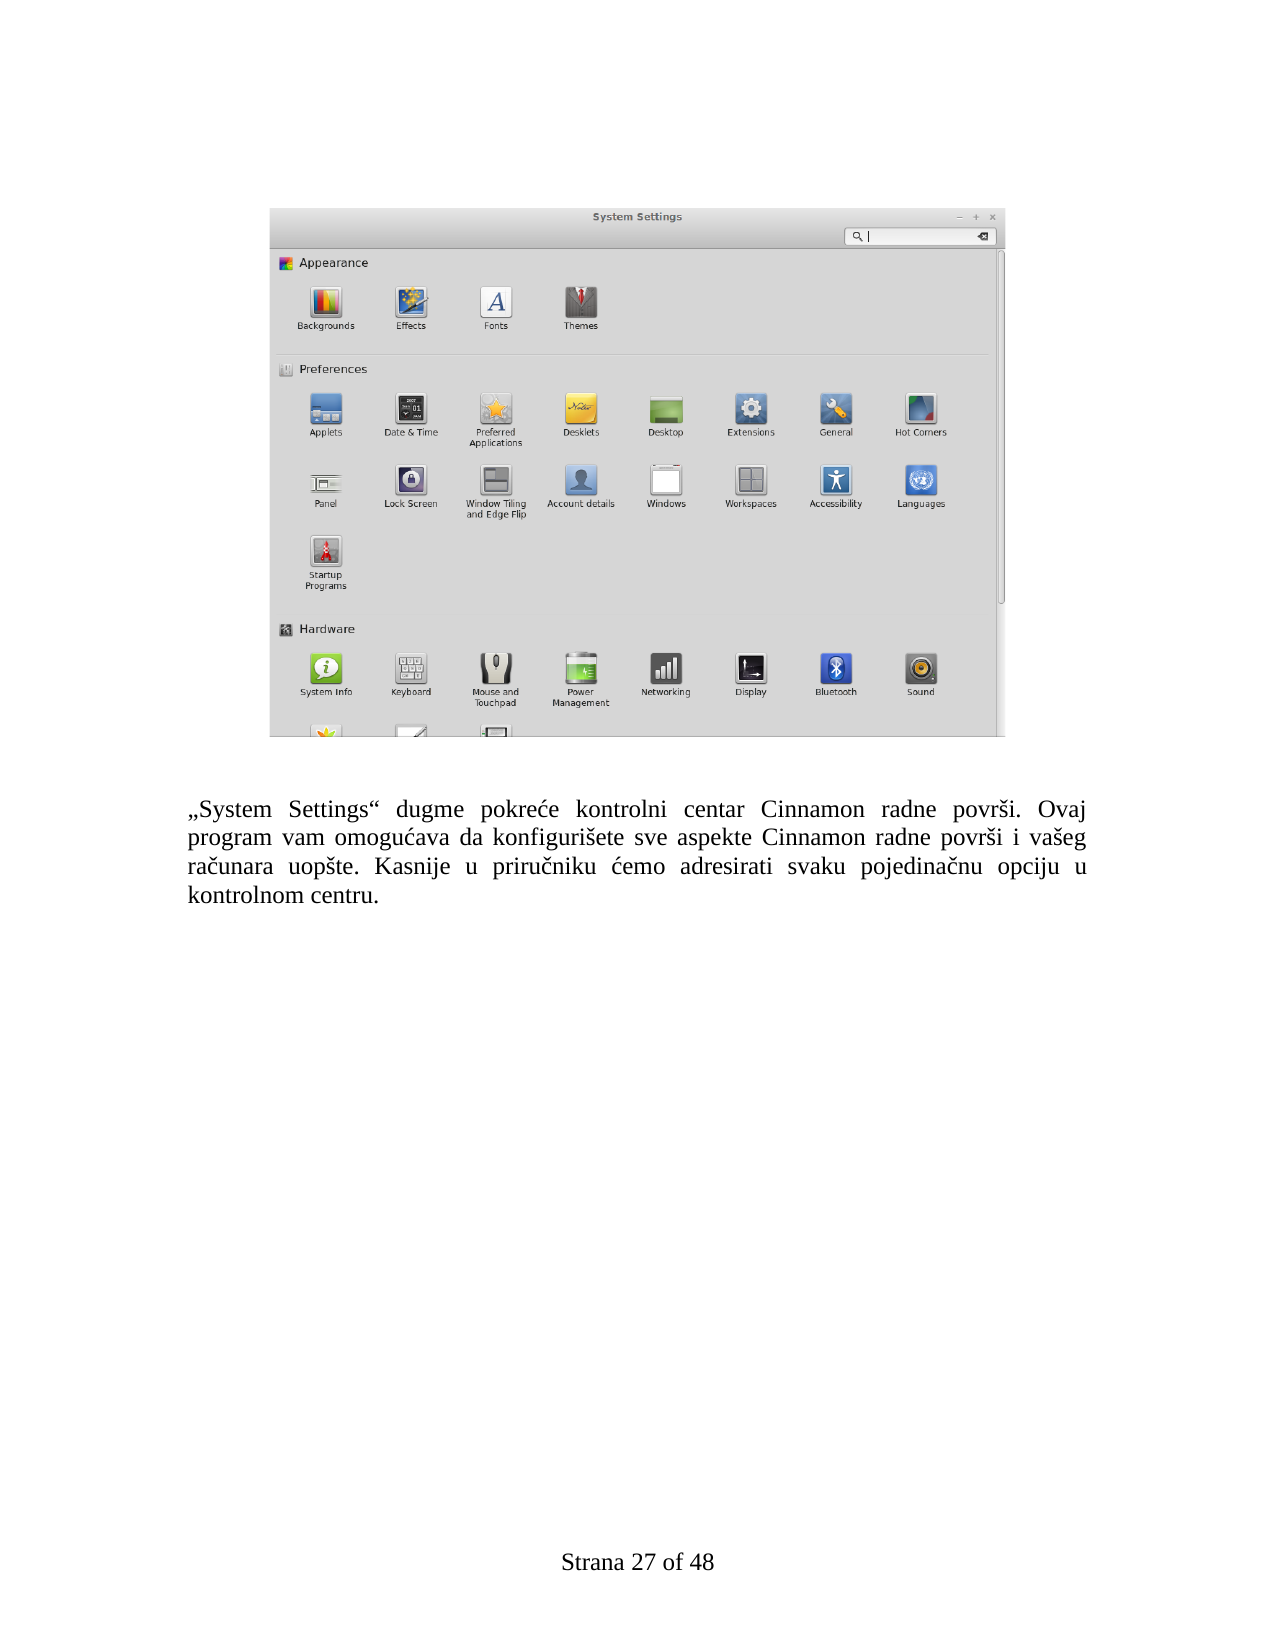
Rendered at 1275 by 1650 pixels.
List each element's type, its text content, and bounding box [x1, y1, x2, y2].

text „System Settings“ dugme pokreće kontrolni centar Cinnamon radne površi. Ovaj program vam omogućava da konfigurišete sve aspekte Cinnamon radne površi i vašeg računara uopšte. Kasnije u priručniku ćemo adresirati svaku pojedinačnu opciju u kontrolnom centru. [187, 794, 1087, 909]
picture [269, 208, 1006, 737]
